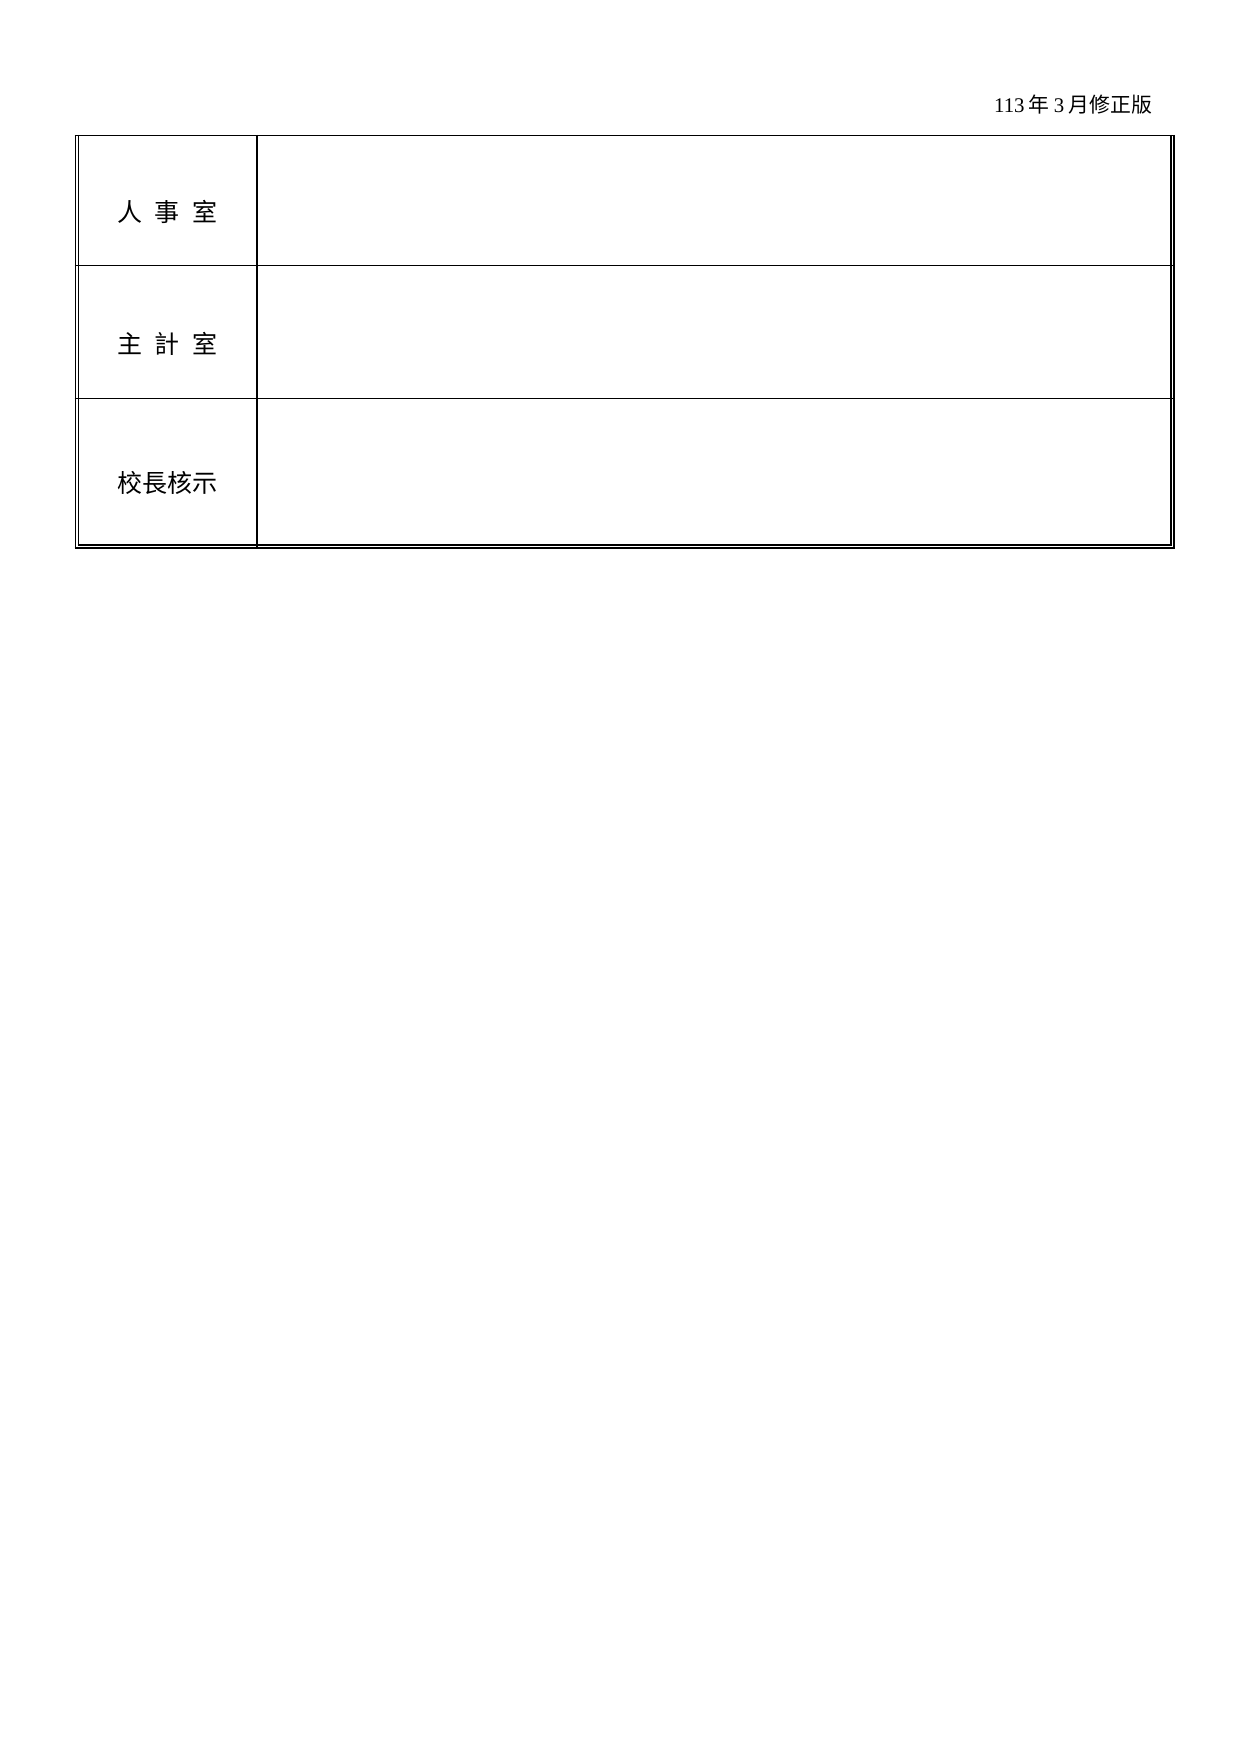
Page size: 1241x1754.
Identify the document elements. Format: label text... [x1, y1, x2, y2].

table_cell [258, 136, 1170, 265]
table_cell 人 事 室 [79, 136, 256, 265]
table_cell [258, 266, 1170, 398]
table_cell 校長核示 [79, 399, 256, 544]
table_cell 主 計 室 [79, 266, 256, 398]
table_cell [258, 399, 1170, 544]
